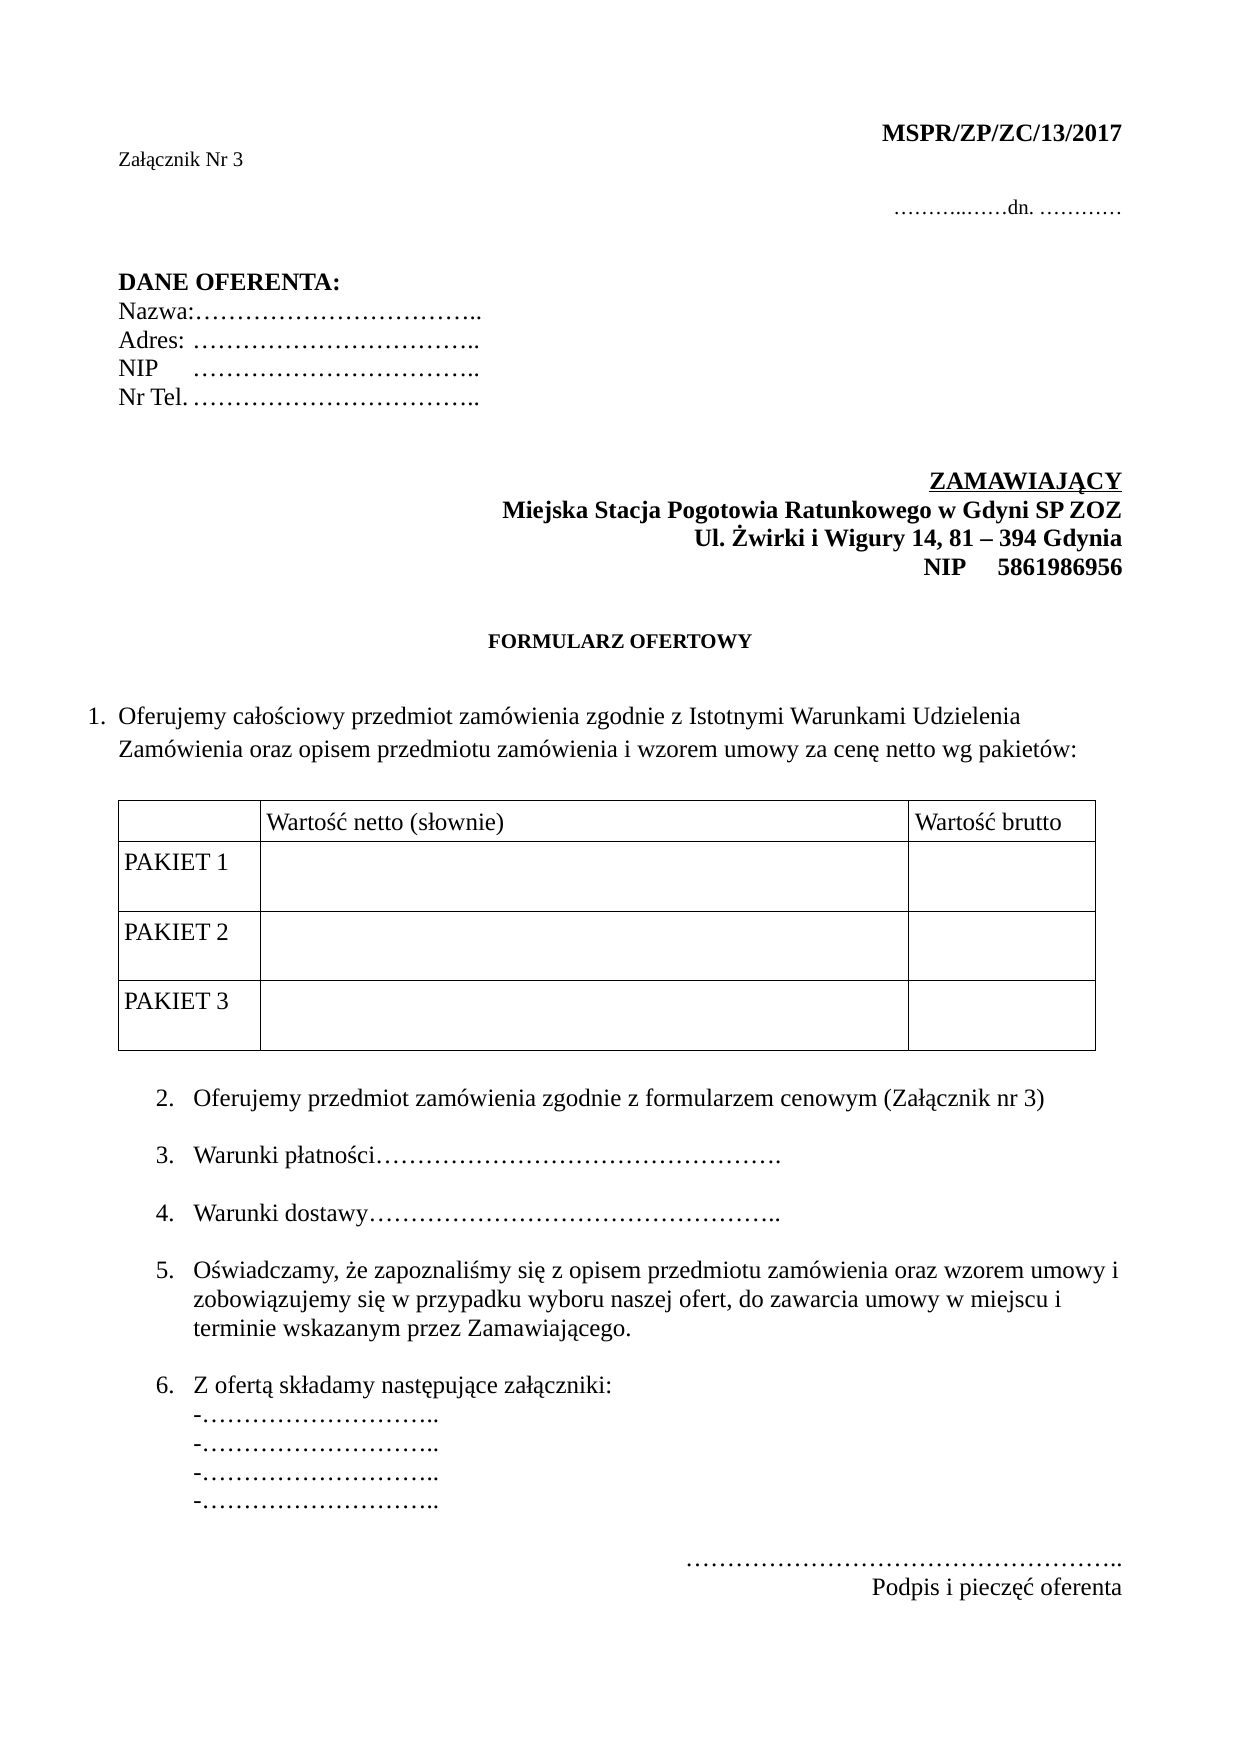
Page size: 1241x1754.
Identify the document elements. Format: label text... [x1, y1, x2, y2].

list Oferujemy całościowy przedmiot zamówienia zgodnie z Istotnymi Warunkami Udzielenia Zamówienia oraz opisem przedmiotu zamówienia i wzorem umowy za cenę netto wg pakietów: [87, 701, 1122, 763]
text NIP …………………………….. [118, 353, 1122, 382]
list MSPR/ZP/ZC/13/2017 [118, 118, 1122, 147]
text -……………………….. [193, 1399, 1122, 1428]
list Ul. Żwirki i Wigury 14, 81 – 394 Gdynia [118, 523, 1122, 552]
list Warunki płatności…………………………………………. [156, 1141, 1122, 1169]
table_cell PAKIET 3 [119, 981, 260, 1049]
table_cell [909, 842, 1095, 911]
table_header Wartość brutto [909, 801, 1095, 841]
text -……………………….. [193, 1428, 1122, 1457]
table_cell [261, 912, 908, 980]
table_header [119, 801, 260, 841]
text Adres: …………………………….. [118, 325, 1122, 353]
table_cell [909, 912, 1095, 980]
text Nazwa:…………………………….. [118, 296, 1122, 325]
table_cell PAKIET 2 [119, 912, 260, 980]
text -……………………….. [193, 1486, 1122, 1514]
text ………..……dn. ………… [118, 195, 1122, 219]
text ZAMAWIAJĄCY [118, 466, 1122, 495]
text -……………………….. [193, 1457, 1122, 1486]
table_cell [261, 842, 908, 911]
text …………………………………………….. [118, 1543, 1122, 1572]
table_cell [261, 981, 908, 1049]
text FORMULARZ OFERTOWY [118, 629, 1122, 653]
list Oświadczamy, że zapoznaliśmy się z opisem przedmiotu zamówienia oraz wzorem umowy i zobowiązujemy się w przypadku wyboru naszej ofert, do zawarcia umowy w miejscu i terminie wskazanym przez Zamawiającego. [156, 1256, 1122, 1342]
list Oferujemy przedmiot zamówienia zgodnie z formularzem cenowym (Załącznik nr 3) [156, 1083, 1122, 1112]
text DANE OFERENTA: [118, 267, 1122, 296]
text Załącznik Nr 3 [118, 147, 1122, 171]
text Nr Tel. …………………………….. [118, 382, 1122, 411]
list NIP 5861986956 [487, 552, 1122, 581]
list Z ofertą składamy następujące załączniki: [156, 1371, 1122, 1399]
text Podpis i pieczęć oferenta [118, 1572, 1122, 1601]
list Warunki dostawy………………………………………….. [156, 1198, 1122, 1227]
table_cell [909, 981, 1095, 1049]
table_header Wartość netto (słownie) [261, 801, 908, 841]
table_cell PAKIET 1 [119, 842, 260, 911]
text Miejska Stacja Pogotowia Ratunkowego w Gdyni SP ZOZ [118, 495, 1122, 523]
